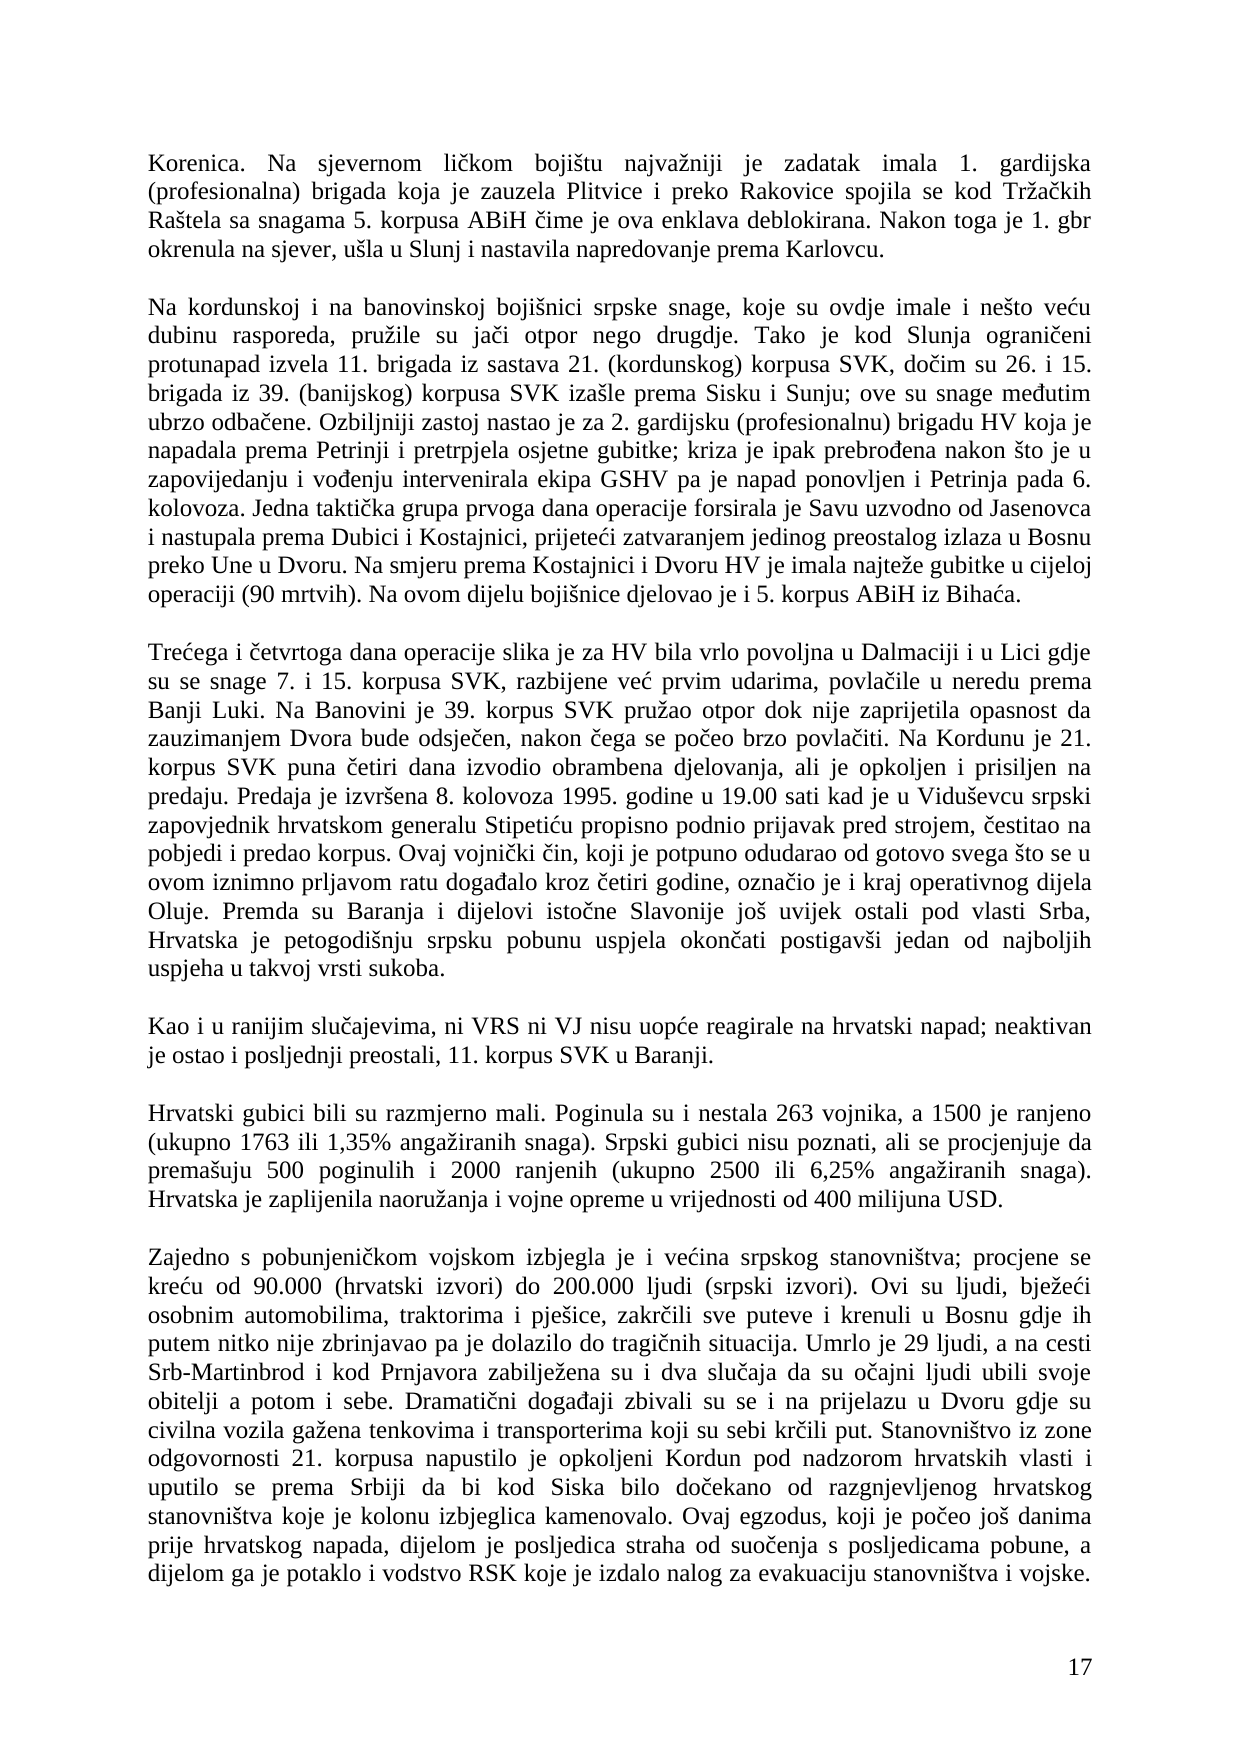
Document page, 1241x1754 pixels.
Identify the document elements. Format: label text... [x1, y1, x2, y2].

text Trećega i četvrtoga dana operacije slika je za HV bila vrlo povoljna u Dalmaciji i u Lici gdje su se snage 7. i 15. korpusa SVK, razbijene već prvim udarima, povlačile u neredu prema Banji Luki. Na Banovini je 39. korpus SVK pružao otpor dok nije zaprijetila opasnost da zauzimanjem Dvora bude odsječen, nakon čega se počeo brzo povlačiti. Na Kordunu je 21. korpus SVK puna četiri dana izvodio obrambena djelovanja, ali je opkoljen i prisiljen na predaju. Predaja je izvršena 8. kolovoza 1995. godine u 19.00 sati kad je u Viduševcu srpski zapovjednik hrvatskom generalu Stipetiću propisno podnio prijavak pred strojem, čestitao na pobjedi i predao korpus. Ovaj vojnički čin, koji je potpuno odudarao od gotovo svega što se u ovom iznimno prljavom ratu događalo kroz četiri godine, označio je i kraj operativnog dijela Oluje. Premda su Baranja i dijelovi istočne Slavonije još uvijek ostali pod vlasti Srba, Hrvatska je petogodišnju srpsku pobunu uspjela okončati postigavši jedan od najboljih uspjeha u takvoj vrsti sukoba. [148, 637, 1093, 982]
text Zajedno s pobunjeničkom vojskom izbjegla je i većina srpskog stanovništva; procjene se kreću od 90.000 (hrvatski izvori) do 200.000 ljudi (srpski izvori). Ovi su ljudi, bježeći osobnim automobilima, traktorima i pješice, zakrčili sve puteve i krenuli u Bosnu gdje ih putem nitko nije zbrinjavao pa je dolazilo do tragičnih situacija. Umrlo je 29 ljudi, a na cesti Srb-Martinbrod i kod Prnjavora zabilježena su i dva slučaja da su očajni ljudi ubili svoje obitelji a potom i sebe. Dramatični događaji zbivali su se i na prijelazu u Dvoru gdje su civilna vozila gažena tenkovima i transporterima koji su sebi krčili put. Stanovništvo iz zone odgovornosti 21. korpusa napustilo je opkoljeni Kordun pod nadzorom hrvatskih vlasti i uputilo se prema Srbiji da bi kod Siska bilo dočekano od razgnjevljenog hrvatskog stanovništva koje je kolonu izbjeglica kamenovalo. Ovaj egzodus, koji je počeo još danima prije hrvatskog napada, dijelom je posljedica straha od suočenja s posljedicama pobune, a dijelom ga je potaklo i vodstvo RSK koje je izdalo nalog za evakuaciju stanovništva i vojske. [148, 1242, 1093, 1587]
text Kao i u ranijim slučajevima, ni VRS ni VJ nisu uopće reagirale na hrvatski napad; neaktivan je ostao i posljednji preostali, 11. korpus SVK u Baranji. [148, 1011, 1093, 1069]
text Korenica. Na sjevernom ličkom bojištu najvažniji je zadatak imala 1. gardijska (profesionalna) brigada koja je zauzela Plitvice i preko Rakovice spojila se kod Tržačkih Raštela sa snagama 5. korpusa ABiH čime je ova enklava deblokirana. Nakon toga je 1. gbr okrenula na sjever, ušla u Slunj i nastavila napredovanje prema Karlovcu. [148, 148, 1093, 263]
text Na kordunskoj i na banovinskoj bojišnici srpske snage, koje su ovdje imale i nešto veću dubinu rasporeda, pružile su jači otpor nego drugdje. Tako je kod Slunja ograničeni protunapad izvela 11. brigada iz sastava 21. (kordunskog) korpusa SVK, dočim su 26. i 15. brigada iz 39. (banijskog) korpusa SVK izašle prema Sisku i Sunju; ove su snage međutim ubrzo odbačene. Ozbiljniji zastoj nastao je za 2. gardijsku (profesionalnu) brigadu HV koja je napadala prema Petrinji i pretrpjela osjetne gubitke; kriza je ipak prebrođena nakon što je u zapovijedanju i vođenju intervenirala ekipa GSHV pa je napad ponovljen i Petrinja pada 6. kolovoza. Jedna taktička grupa prvoga dana operacije forsirala je Savu uzvodno od Jasenovca i nastupala prema Dubici i Kostajnici, prijeteći zatvaranjem jedinog preostalog izlaza u Bosnu preko Une u Dvoru. Na smjeru prema Kostajnici i Dvoru HV je imala najteže gubitke u cijeloj operaciji (90 mrtvih). Na ovom dijelu bojišnice djelovao je i 5. korpus ABiH iz Bihaća. [148, 292, 1093, 608]
text Hrvatski gubici bili su razmjerno mali. Poginula su i nestala 263 vojnika, a 1500 je ranjeno (ukupno 1763 ili 1,35% angažiranih snaga). Srpski gubici nisu poznati, ali se procjenjuje da premašuju 500 poginulih i 2000 ranjenih (ukupno 2500 ili 6,25% angažiranih snaga). Hrvatska je zaplijenila naoružanja i vojne opreme u vrijednosti od 400 milijuna USD. [148, 1098, 1093, 1213]
